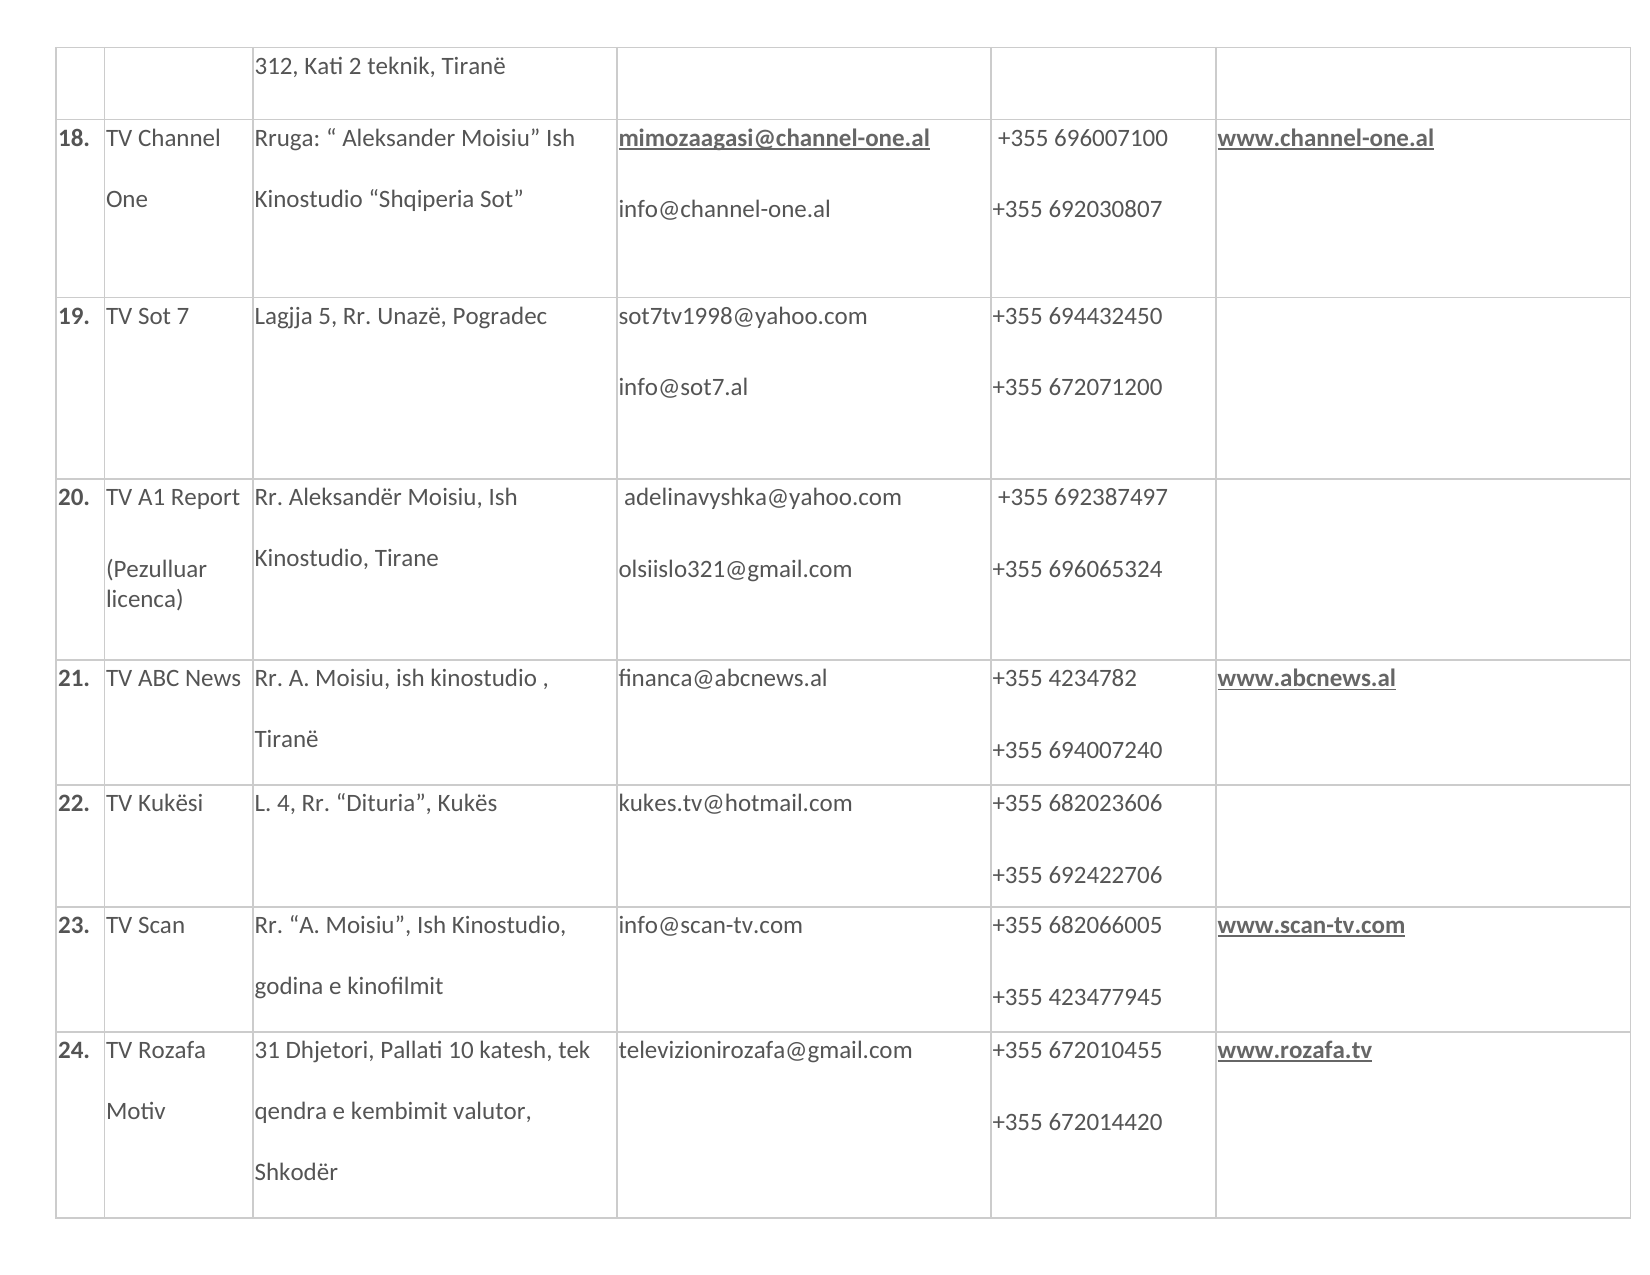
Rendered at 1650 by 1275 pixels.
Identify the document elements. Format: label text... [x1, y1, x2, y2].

table_cell sot7tv1998@yahoo.com info@sot7.al [618, 298, 990, 478]
table_cell Rr. “A. Moisiu”, Ish Kinostudio, godina e kinofilmit [254, 908, 616, 1031]
table_cell [57, 48, 104, 119]
table_cell TV Sot 7 [105, 298, 252, 478]
table_cell [618, 48, 990, 119]
table_cell [1217, 48, 1630, 119]
table_cell +355 4234782 +355 694007240 [992, 661, 1215, 784]
table_cell Rr. A. Moisiu, ish kinostudio , Tiranë [254, 661, 616, 784]
table_cell 21. [57, 661, 104, 784]
table_cell 31 Dhjetori, Pallati 10 katesh, tek qendra e kembimit valutor, Shkodër [254, 1033, 616, 1217]
table_cell [1217, 480, 1630, 659]
table_cell financa@abcnews.al [618, 661, 990, 784]
table_cell [992, 48, 1215, 119]
table_cell www.scan-tv.com [1217, 908, 1630, 1031]
table_cell Rr. Aleksandër Moisiu, Ish Kinostudio, Tirane [254, 480, 616, 659]
table_cell [105, 48, 252, 119]
table_cell kukes.tv@hotmail.com [618, 786, 990, 906]
table_cell +355 696007100 +355 692030807 [992, 120, 1215, 297]
table_cell 23. [57, 908, 104, 1031]
table_cell 18. [57, 120, 104, 297]
table_cell 19. [57, 298, 104, 478]
table_cell +355 692387497 +355 696065324 [992, 480, 1215, 659]
table_cell TV Kukësi [105, 786, 252, 906]
table_cell TV Rozafa Motiv [105, 1033, 252, 1217]
table_cell [1217, 786, 1630, 906]
table_cell www.rozafa.tv [1217, 1033, 1630, 1217]
table_cell www.abcnews.al [1217, 661, 1630, 784]
table_cell [1217, 298, 1630, 478]
table_cell TV Scan [105, 908, 252, 1031]
table_cell 20. [57, 480, 104, 659]
table_cell www.channel-one.al [1217, 120, 1630, 297]
table_cell L. 4, Rr. “Dituria”, Kukës [254, 786, 616, 906]
table_cell TV Channel One [105, 120, 252, 297]
table_cell 24. [57, 1033, 104, 1217]
table_cell adelinavyshka@yahoo.com olsiislo321@gmail.com [618, 480, 990, 659]
table_cell Lagjja 5, Rr. Unazë, Pogradec [254, 298, 616, 478]
table_cell televizionirozafa@gmail.com [618, 1033, 990, 1217]
table_cell +355 682023606 +355 692422706 [992, 786, 1215, 906]
table_cell TV A1 Report (Pezulluar licenca) [105, 480, 252, 659]
table_cell Rruga: “ Aleksander Moisiu” Ish Kinostudio “Shqiperia Sot” [254, 120, 616, 297]
table_cell info@scan-tv.com [618, 908, 990, 1031]
table_cell +355 682066005 +355 423477945 [992, 908, 1215, 1031]
table_cell 22. [57, 786, 104, 906]
table_cell +355 672010455 +355 672014420 [992, 1033, 1215, 1217]
table_cell +355 694432450 +355 672071200 [992, 298, 1215, 478]
table_cell 312, Kati 2 teknik, Tiranë [254, 48, 616, 119]
table_cell mimozaagasi@channel-one.al info@channel-one.al [618, 120, 990, 297]
table_cell TV ABC News [105, 661, 252, 784]
